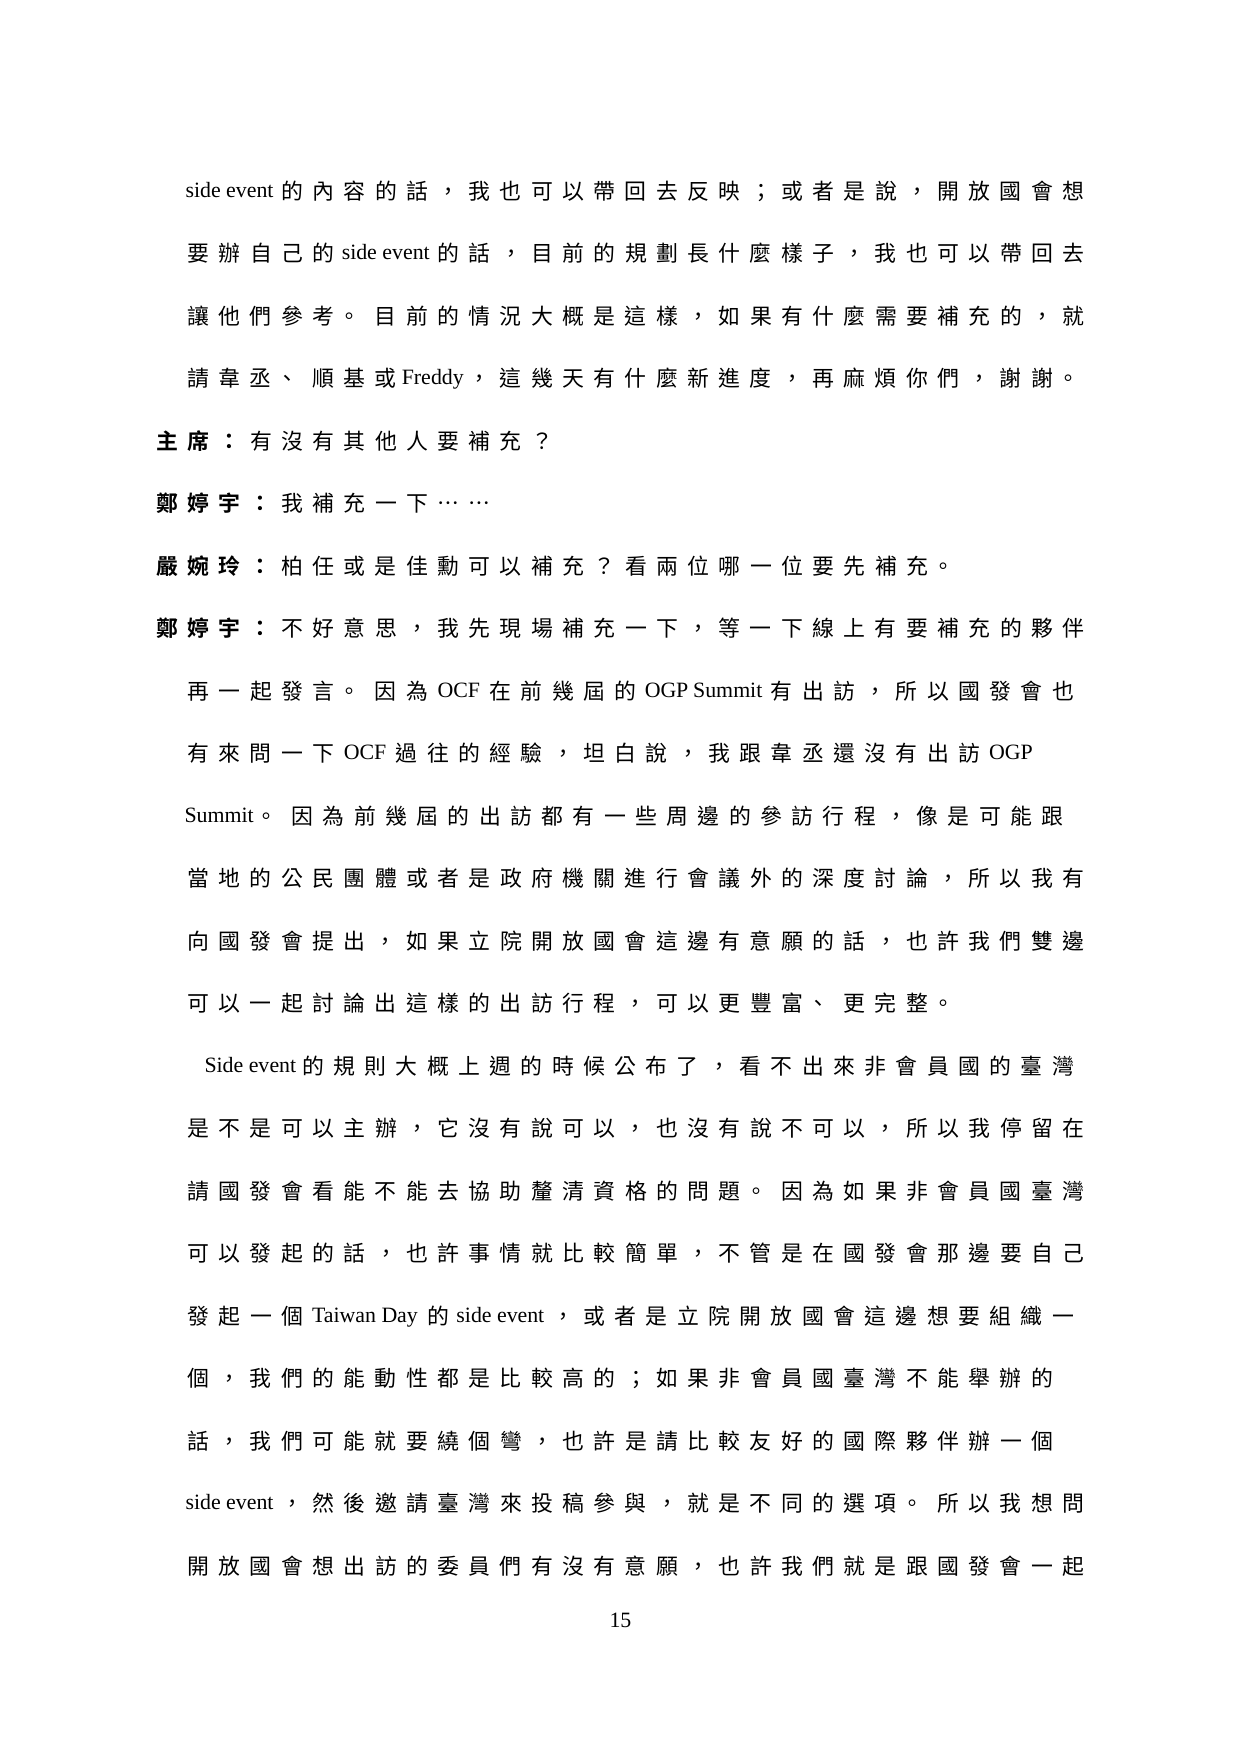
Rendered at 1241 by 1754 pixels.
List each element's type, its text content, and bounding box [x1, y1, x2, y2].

text 嚴婉玲：柏任或是佳勳可以補充？看兩位哪一位要先補充。 [151, 533, 1089, 596]
text 鄭婷宇：不好意思，我先現場補充一下，等一下線上有要補充的夥伴再一起發言。因為OCF在前幾屆的OGP Summit有出訪，所以國發會也有來問一下OCF過往的經驗，坦白說，我跟韋丞還沒有出訪OGP Summit。因為前幾屆的出訪都有一些周邊的參訪行程，像是可能跟當地的公民團體或者是政府機關進行會議外的深度討論，所以我有向國發會提出，如果立院開放國會這邊有意願的話，也許我們雙邊可以一起討論出這樣的出訪行程，可以更豐富、更完整。 [151, 596, 1089, 1033]
text side event的內容的話，我也可以帶回去反映；或者是說，開放國會想要辦自己的side event的話，目前的規劃長什麼樣子，我也可以帶回去讓他們參考。目前的情況大概是這樣，如果有什麼需要補充的，就請韋丞、順基或Freddy，這幾天有什麼新進度，再麻煩你們，謝謝。 [173, 158, 1089, 408]
text 主席：有沒有其他人要補充？ [151, 408, 1089, 471]
text 鄭婷宇：我補充一下…… [151, 471, 1089, 533]
text Side event的規則大概上週的時候公布了，看不出來非會員國的臺灣是不是可以主辦，它沒有說可以，也沒有說不可以，所以我停留在請國發會看能不能去協助釐清資格的問題。因為如果非會員國臺灣可以發起的話，也許事情就比較簡單，不管是在國發會那邊要自己發起一個Taiwan Day的side event，或者是立院開放國會這邊想要組織一個，我們的能動性都是比較高的；如果非會員國臺灣不能舉辦的話，我們可能就要繞個彎，也許是請比較友好的國際夥伴辦一個side event，然後邀請臺灣來投稿參與，就是不同的選項。所以我想問開放國會想出訪的委員們有沒有意願，也許我們就是跟國發會一起 [173, 1033, 1089, 1596]
